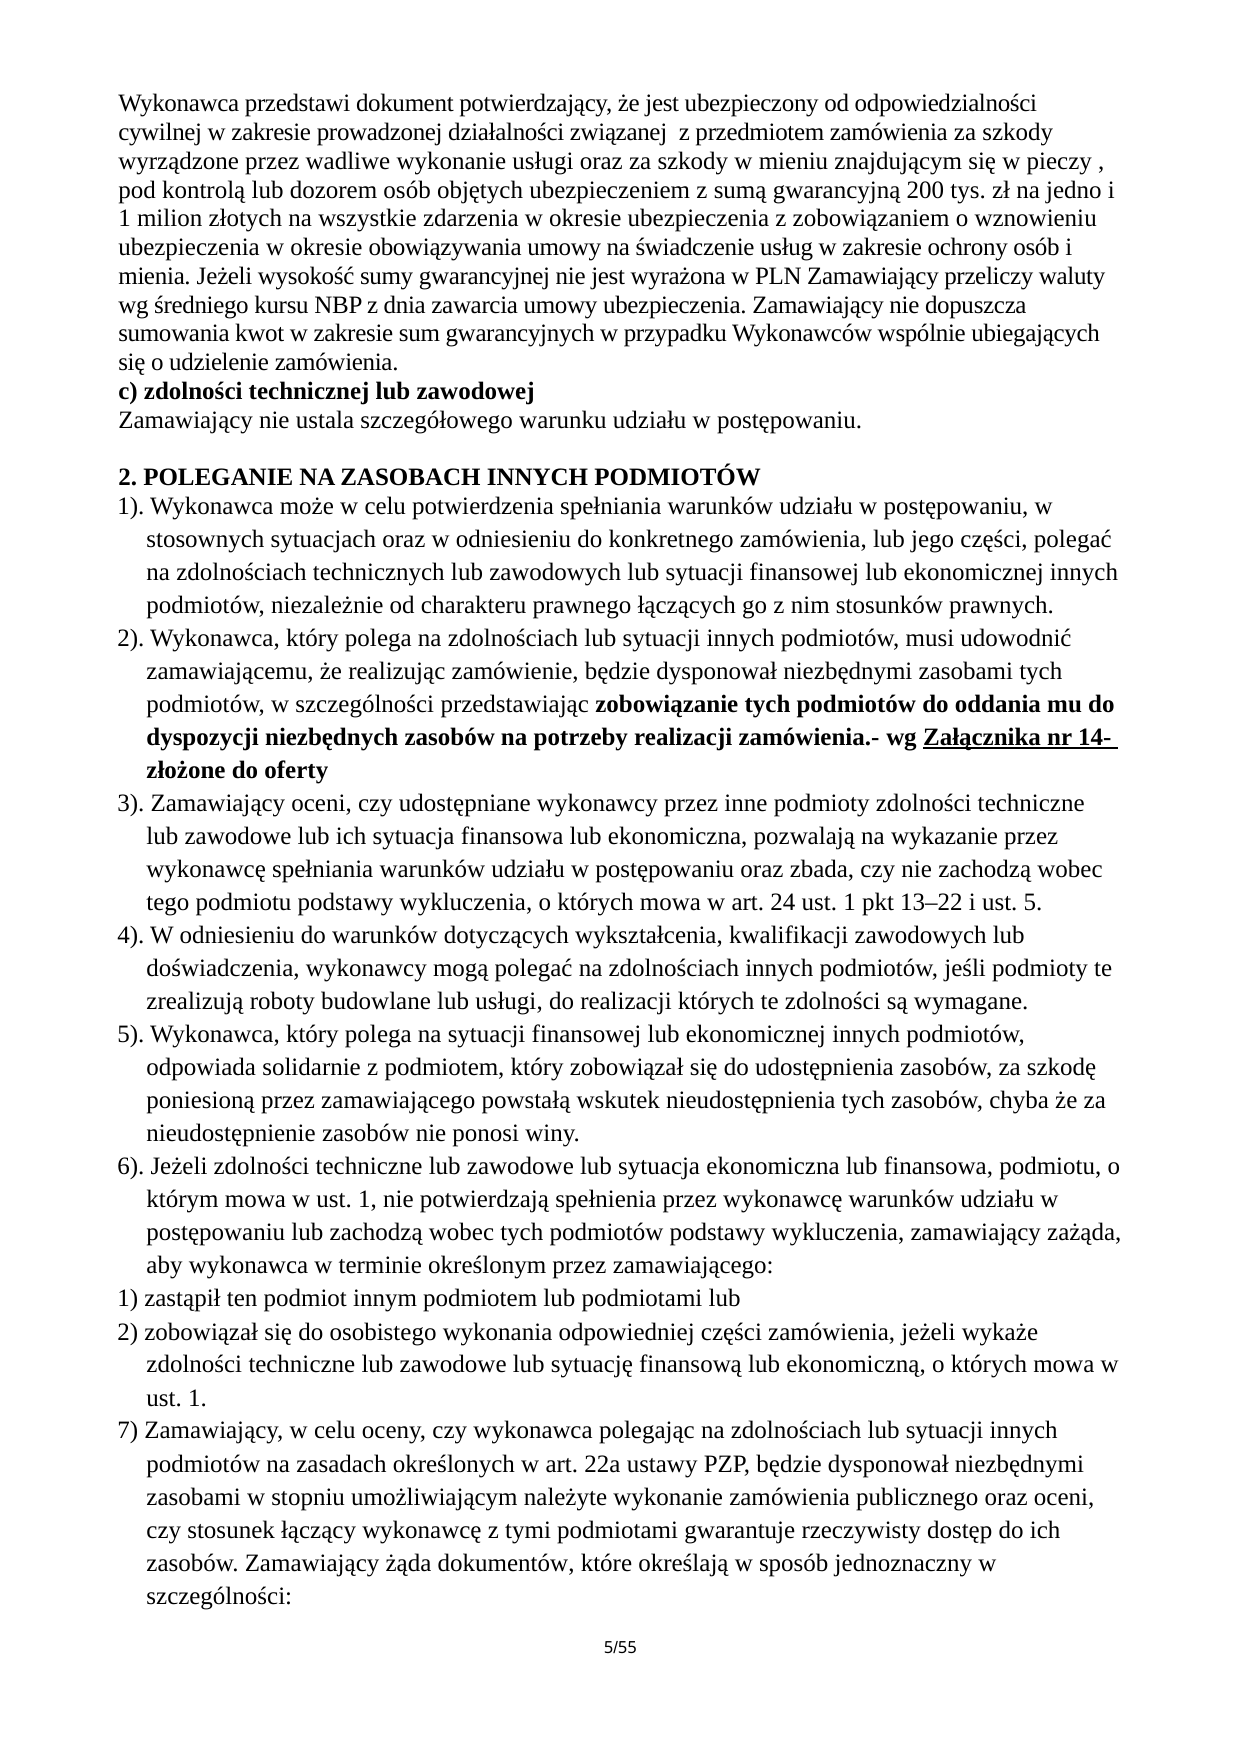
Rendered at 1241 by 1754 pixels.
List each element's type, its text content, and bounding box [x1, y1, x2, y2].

text 2) zobowiązał się do osobistego wykonania odpowiedniej części zamówienia, jeżeli wykaże zdolności techniczne lub zawodowe lub sytuację finansową lub ekonomiczną, o których mowa w ust. 1. [117, 1317, 1122, 1411]
text Wykonawca przedstawi dokument potwierdzający, że jest ubezpieczony od odpowiedzialności cywilnej w zakresie prowadzonej działalności związanej z przedmiotem zamówienia za szkody wyrządzone przez wadliwe wykonanie usługi oraz za szkody w mieniu znajdującym się w pieczy , pod kontrolą lub dozorem osób objętych ubezpieczeniem z sumą gwarancyjną 200 tys. zł na jedno i 1 milion złotych na wszystkie zdarzenia w okresie ubezpieczenia z zobowiązaniem o wznowieniu ubezpieczenia w okresie obowiązywania umowy na świadczenie usług w zakresie ochrony osób i mienia. Jeżeli wysokość sumy gwarancyjnej nie jest wyrażona w PLN Zamawiający przeliczy waluty wg średniego kursu NBP z dnia zawarcia umowy ubezpieczenia. Zamawiający nie dopuszcza sumowania kwot w zakresie sum gwarancyjnych w przypadku Wykonawców wspólnie ubiegających się o udzielenie zamówienia. [118, 88, 1122, 376]
text Zamawiający nie ustala szczegółowego warunku udziału w postępowaniu. [118, 405, 1122, 433]
text 5). Wykonawca, który polega na sytuacji finansowej lub ekonomicznej innych podmiotów, odpowiada solidarnie z podmiotem, który zobowiązał się do udostępnienia zasobów, za szkodę poniesioną przez zamawiającego powstałą wskutek nieudostępnienia tych zasobów, chyba że za nieudostępnienie zasobów nie ponosi winy. [117, 1019, 1122, 1147]
text 2. POLEGANIE NA ZASOBACH INNYCH PODMIOTÓW [118, 462, 1122, 491]
text 1) zastąpił ten podmiot innym podmiotem lub podmiotami lub [117, 1283, 1122, 1312]
text 6). Jeżeli zdolności techniczne lub zawodowe lub sytuacja ekonomiczna lub finansowa, podmiotu, o którym mowa w ust. 1, nie potwierdzają spełnienia przez wykonawcę warunków udziału w postępowaniu lub zachodzą wobec tych podmiotów podstawy wykluczenia, zamawiający zażąda, aby wykonawca w terminie określonym przez zamawiającego: [117, 1151, 1122, 1279]
text 1). Wykonawca może w celu potwierdzenia spełniania warunków udziału w postępowaniu, w stosownych sytuacjach oraz w odniesieniu do konkretnego zamówienia, lub jego części, polegać na zdolnościach technicznych lub zawodowych lub sytuacji finansowej lub ekonomicznej innych podmiotów, niezależnie od charakteru prawnego łączących go z nim stosunków prawnych. [117, 491, 1122, 619]
list c) zdolności technicznej lub zawodowej [118, 376, 1122, 405]
text 7) Zamawiający, w celu oceny, czy wykonawca polegając na zdolnościach lub sytuacji innych podmiotów na zasadach określonych w art. 22a ustawy PZP, będzie dysponował niezbędnymi zasobami w stopniu umożliwiającym należyte wykonanie zamówienia publicznego oraz oceni, czy stosunek łączący wykonawcę z tymi podmiotami gwarantuje rzeczywisty dostęp do ich zasobów. Zamawiający żąda dokumentów, które określają w sposób jednoznaczny w szczególności: [117, 1416, 1122, 1609]
text 3). Zamawiający oceni, czy udostępniane wykonawcy przez inne podmioty zdolności techniczne lub zawodowe lub ich sytuacja finansowa lub ekonomiczna, pozwalają na wykazanie przez wykonawcę spełniania warunków udziału w postępowaniu oraz zbada, czy nie zachodzą wobec tego podmiotu podstawy wykluczenia, o których mowa w art. 24 ust. 1 pkt 13–22 i ust. 5. [117, 788, 1122, 916]
text 2). Wykonawca, który polega na zdolnościach lub sytuacji innych podmiotów, musi udowodnić zamawiającemu, że realizując zamówienie, będzie dysponował niezbędnymi zasobami tych podmiotów, w szczególności przedstawiając zobowiązanie tych podmiotów do oddania mu do dyspozycji niezbędnych zasobów na potrzeby realizacji zamówienia.- wg Załącznika nr 14- złożone do oferty [117, 623, 1122, 784]
text 4). W odniesieniu do warunków dotyczących wykształcenia, kwalifikacji zawodowych lub doświadczenia, wykonawcy mogą polegać na zdolnościach innych podmiotów, jeśli podmioty te zrealizują roboty budowlane lub usługi, do realizacji których te zdolności są wymagane. [117, 920, 1122, 1015]
